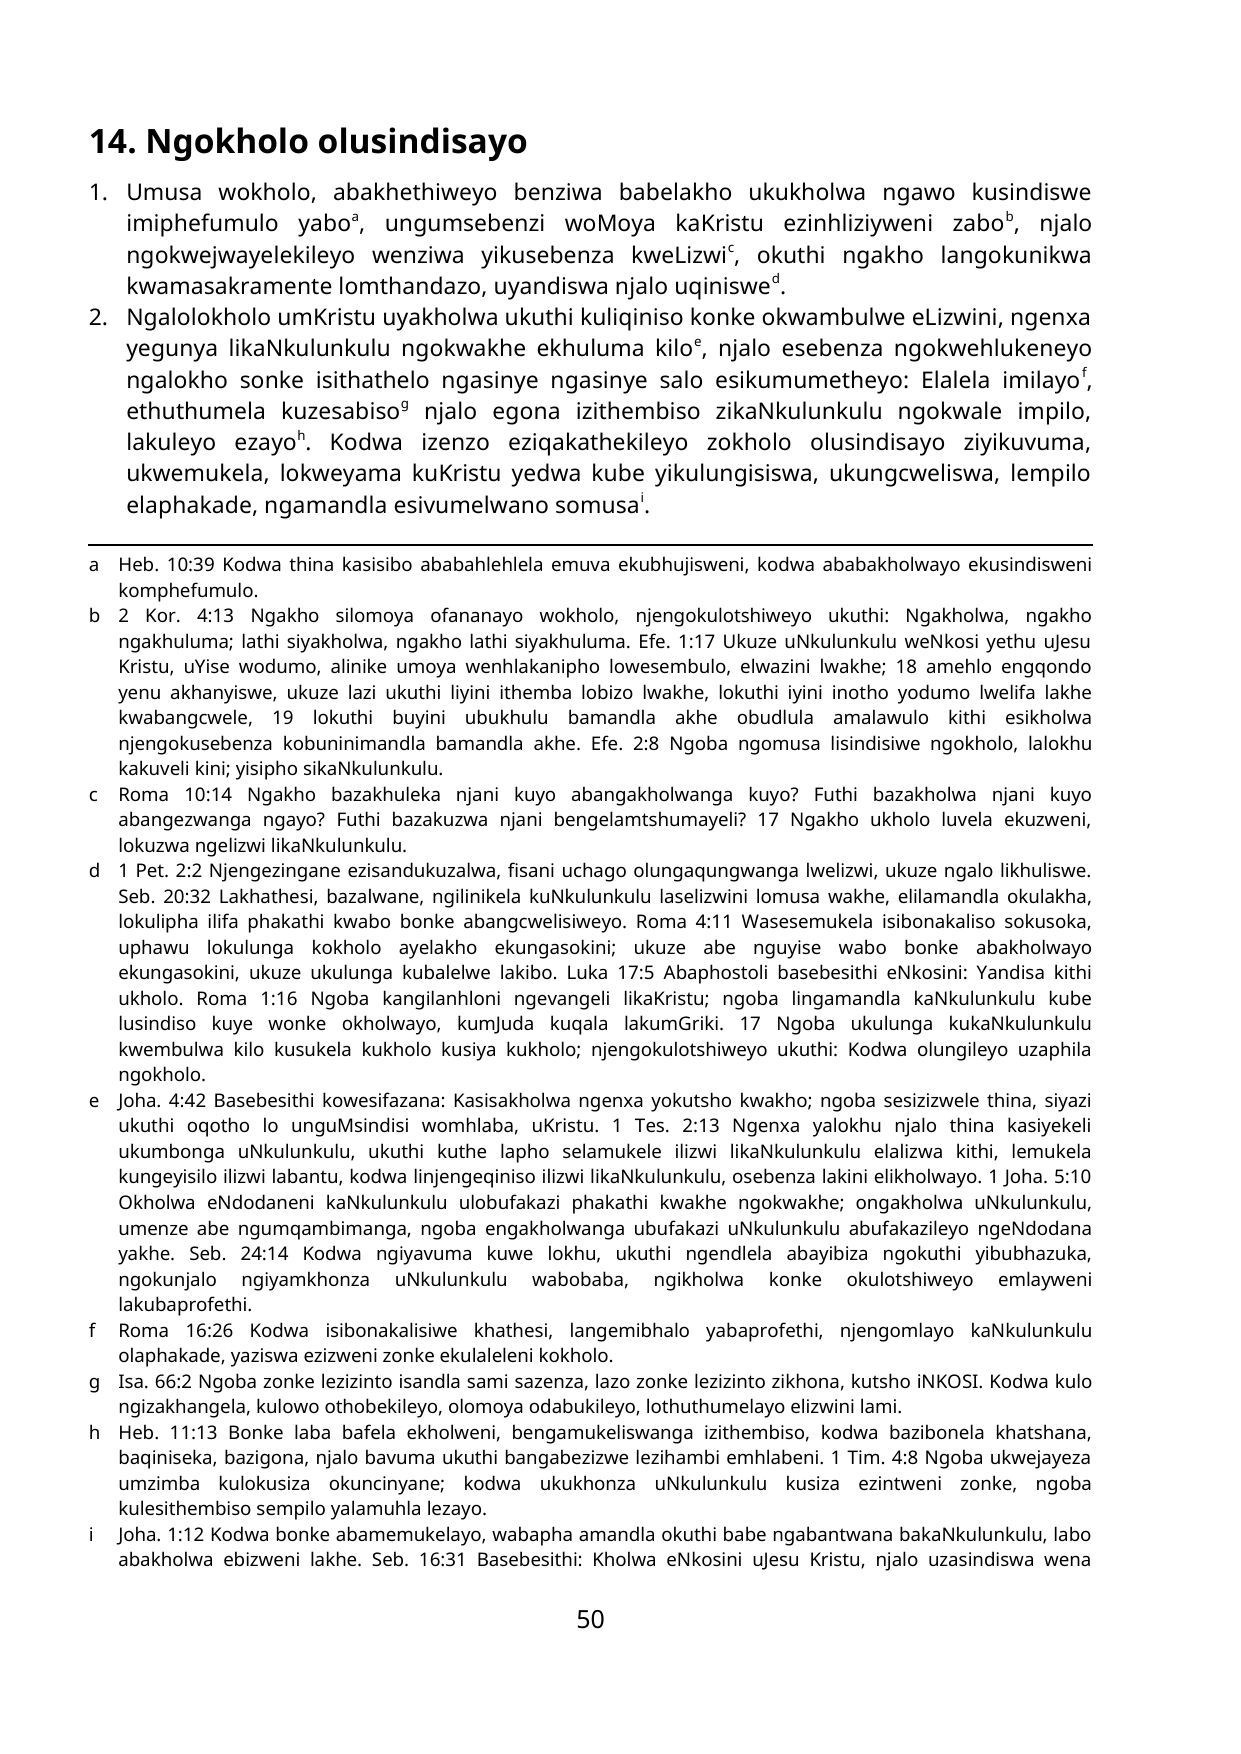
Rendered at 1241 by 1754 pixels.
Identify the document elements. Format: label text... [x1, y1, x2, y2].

subtitle 14. Ngokholo olusindisayo [88, 118, 1092, 164]
list 2 Kor. 4:13 Ngakho silomoya ofananayo wokholo, njengokulotshiweyo ukuthi: Ngakholwa, ngakho ngakhuluma; lathi siyakholwa, ngakho lathi siyakhuluma. Efe. 1:17 Ukuze uNkulunkulu weNkosi yethu uJesu Kristu, uYise wodumo, alinike umoya wenhlakanipho lowesembulo, elwazini lwakhe; 18 amehlo engqondo yenu akhanyiswe, ukuze lazi ukuthi liyini ithemba lobizo lwakhe, lokuthi iyini inotho yodumo lwelifa lakhe kwabangcwele, 19 lokuthi buyini ubukhulu bamandla akhe obudlula amalawulo kithi esikholwa njengokusebenza kobuninimandla bamandla akhe. Efe. 2:8 Ngoba ngomusa lisindisiwe ngokholo, lalokhu kakuveli kini; yisipho sikaNkulunkulu. [88, 602, 1092, 781]
list Roma 10:14 Ngakho bazakhuleka njani kuyo abangakholwanga kuyo? Futhi bazakholwa njani kuyo abangezwanga ngayo? Futhi bazakuzwa njani bengelamtshumayeli? 17 Ngakho ukholo luvela ekuzweni, lokuzwa ngelizwi likaNkulunkulu. [88, 781, 1092, 858]
list Roma 16:26 Kodwa isibonakalisiwe khathesi, langemibhalo yabaprofethi, njengomlayo kaNkulunkulu olaphakade, yaziswa ezizweni zonke ekulaleleni kokholo. [88, 1317, 1092, 1368]
list Umusa wokholo, abakhethiweyo benziwa babelakho ukukholwa ngawo kusindiswe imiphefumulo yabo, ungumsebenzi woMoya kaKristu ezinhliziyweni zabo, njalo ngokwejwayelekileyo wenziwa yikusebenza kweLizwi, okuthi ngakho langokunikwa kwamasakramente lomthandazo, uyandiswa njalo uqiniswe. [88, 176, 1092, 301]
list 1 Pet. 2:2 Njengezingane ezisandukuzalwa, fisani uchago olungaqungwanga lwelizwi, ukuze ngalo likhuliswe. Seb. 20:32 Lakhathesi, bazalwane, ngilinikela kuNkulunkulu laselizwini lomusa wakhe, elilamandla okulakha, lokulipha ilifa phakathi kwabo bonke abangcwelisiweyo. Roma 4:11 Wasesemukela isibonakaliso sokusoka, uphawu lokulunga kokholo ayelakho ekungasokini; ukuze abe nguyise wabo bonke abakholwayo ekungasokini, ukuze ukulunga kubalelwe lakibo. Luka 17:5 Abaphostoli basebesithi eNkosini: Yandisa kithi ukholo. Roma 1:16 Ngoba kangilanhloni ngevangeli likaKristu; ngoba lingamandla kaNkulunkulu kube lusindiso kuye wonke okholwayo, kumJuda kuqala lakumGriki. 17 Ngoba ukulunga kukaNkulunkulu kwembulwa kilo kusukela kukholo kusiya kukholo; njengokulotshiweyo ukuthi: Kodwa olungileyo uzaphila ngokholo. [88, 858, 1092, 1087]
list Ngalolokholo umKristu uyakholwa ukuthi kuliqiniso konke okwambulwe eLizwini, ngenxa yegunya likaNkulunkulu ngokwakhe ekhuluma kilo, njalo esebenza ngokwehlukeneyo ngalokho sonke isithathelo ngasinye ngasinye salo esikumumetheyo: Elalela imilayo, ethuthumela kuzesabiso njalo egona izithembiso zikaNkulunkulu ngokwale impilo, lakuleyo ezayo. Kodwa izenzo eziqakathekileyo zokholo olusindisayo ziyikuvuma, ukwemukela, lokweyama kuKristu yedwa kube yikulungisiswa, ukungcweliswa, lempilo elaphakade, ngamandla esivumelwano somusa. [88, 301, 1092, 520]
list Heb. 11:13 Bonke laba bafela ekholweni, bengamukeliswanga izithembiso, kodwa bazibonela khatshana, baqiniseka, bazigona, njalo bavuma ukuthi bangabezizwe lezihambi emhlabeni. 1 Tim. 4:8 Ngoba ukwejayeza umzimba kulokusiza okuncinyane; kodwa ukukhonza uNkulunkulu kusiza ezintweni zonke, ngoba kulesithembiso sempilo yalamuhla lezayo. [88, 1419, 1092, 1521]
list Joha. 1:12 Kodwa bonke abamemukelayo, wabapha amandla okuthi babe ngabantwana bakaNkulunkulu, labo abakholwa ebizweni lakhe. Seb. 16:31 Basebesithi: Kholwa eNkosini uJesu Kristu, njalo uzasindiswa wena [88, 1521, 1092, 1572]
list Joha. 4:42 Basebesithi kowesifazana: Kasisakholwa ngenxa yokutsho kwakho; ngoba sesizizwele thina, siyazi ukuthi oqotho lo unguMsindisi womhlaba, uKristu. 1 Tes. 2:13 Ngenxa yalokhu njalo thina kasiyekeli ukumbonga uNkulunkulu, ukuthi kuthe lapho selamukele ilizwi likaNkulunkulu elalizwa kithi, lemukela kungeyisilo ilizwi labantu, kodwa linjengeqiniso ilizwi likaNkulunkulu, osebenza lakini elikholwayo. 1 Joha. 5:10 Okholwa eNdodaneni kaNkulunkulu ulobufakazi phakathi kwakhe ngokwakhe; ongakholwa uNkulunkulu, umenze abe ngumqambimanga, ngoba engakholwanga ubufakazi uNkulunkulu abufakazileyo ngeNdodana yakhe. Seb. 24:14 Kodwa ngiyavuma kuwe lokhu, ukuthi ngendlela abayibiza ngokuthi yibubhazuka, ngokunjalo ngiyamkhonza uNkulunkulu wabobaba, ngikholwa konke okulotshiweyo emlayweni lakubaprofethi. [88, 1087, 1092, 1317]
list Isa. 66:2 Ngoba zonke lezizinto isandla sami sazenza, lazo zonke lezizinto zikhona, kutsho iNKOSI. Kodwa kulo ngizakhangela, kulowo othobekileyo, olomoya odabukileyo, lothuthumelayo elizwini lami. [88, 1368, 1092, 1419]
list Heb. 10:39 Kodwa thina kasisibo ababahlehlela emuva ekubhujisweni, kodwa ababakholwayo ekusindisweni komphefumulo. [88, 551, 1092, 602]
